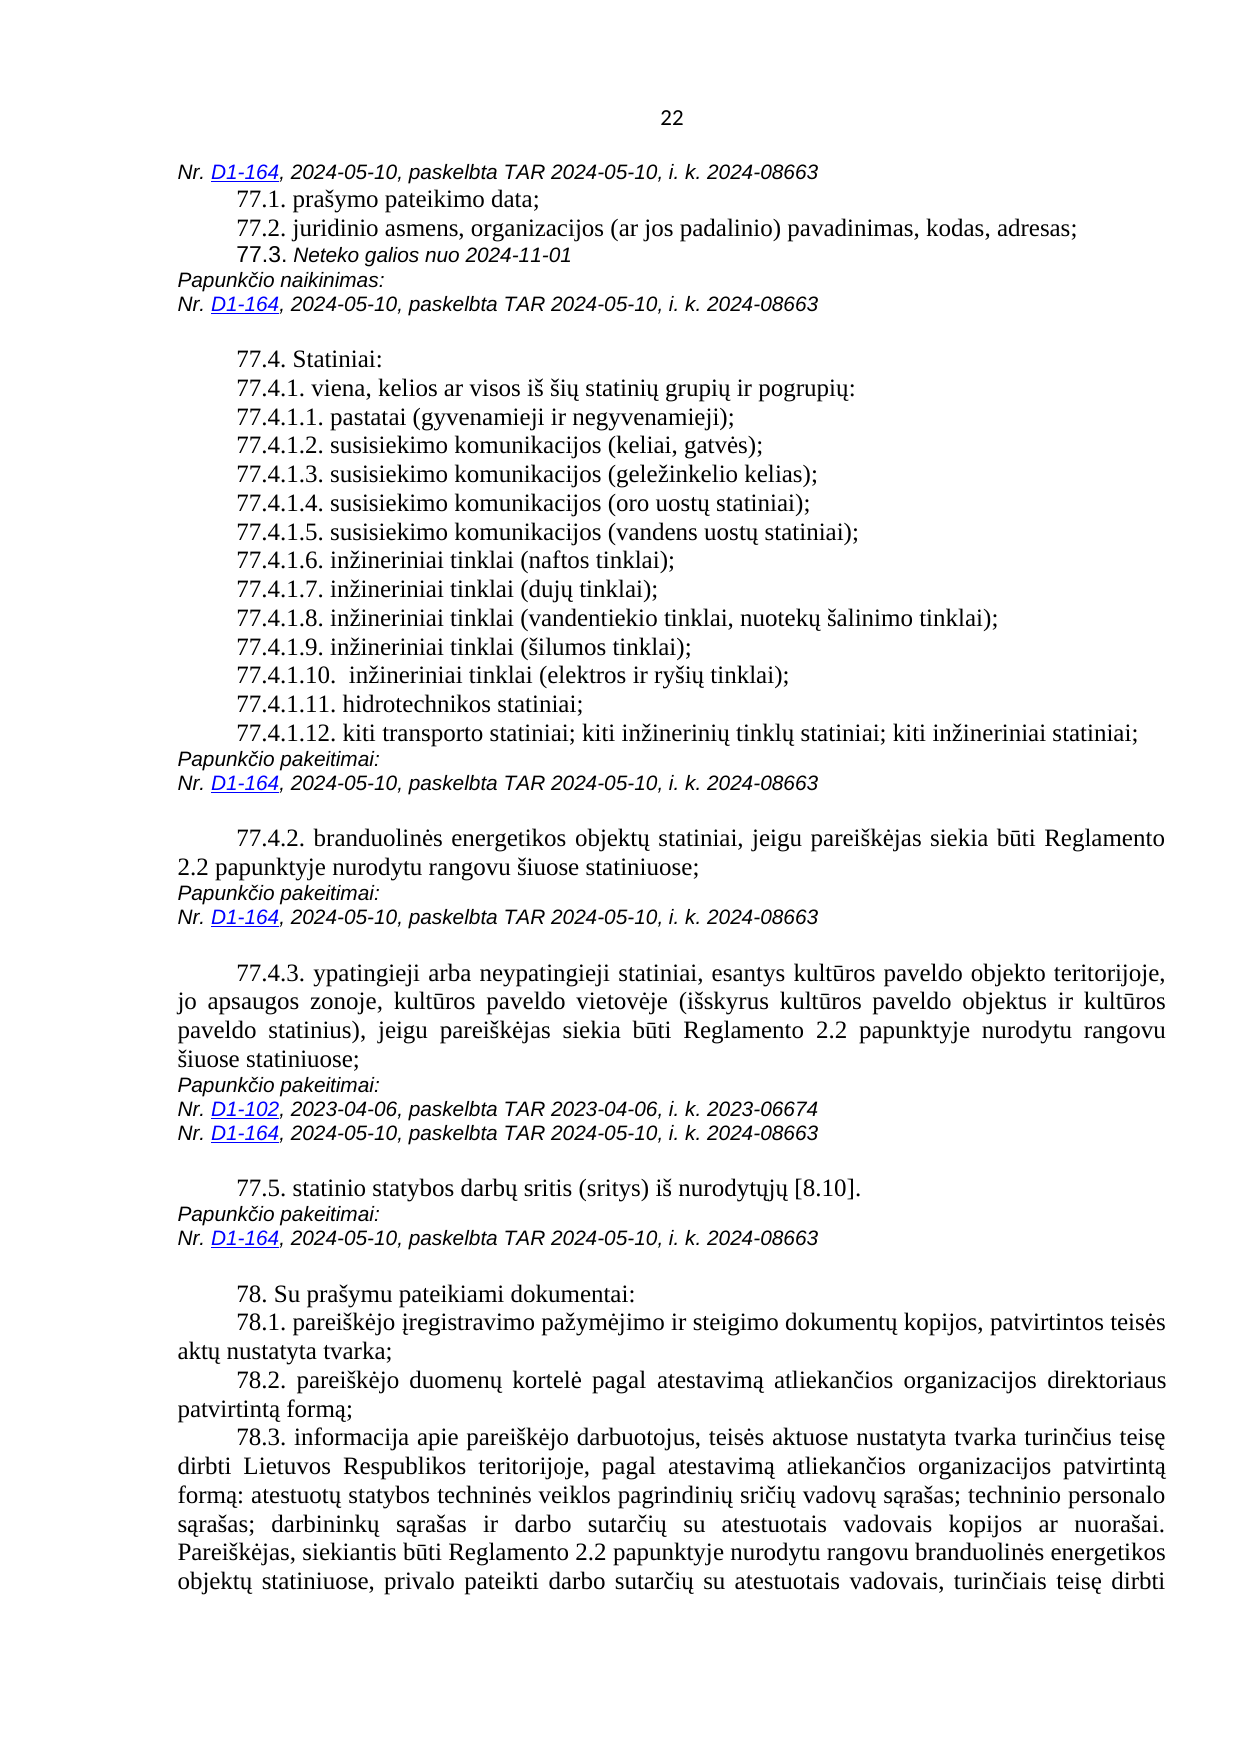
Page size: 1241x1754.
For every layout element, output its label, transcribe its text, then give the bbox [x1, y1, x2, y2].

text Nr. D1-164, 2024-05-10, paskelbta TAR 2024-05-10, i. k. 2024-08663 [177, 292, 1166, 316]
text 77.1. prašymo pateikimo data; [177, 184, 1166, 213]
text 77.4.2. branduolinės energetikos objektų statiniai, jeigu pareiškėjas siekia būti Reglamento 2.2 papunktyje nurodytu rangovu šiuose statiniuose; [177, 823, 1166, 881]
text Papunkčio pakeitimai: [177, 1202, 1166, 1226]
text 77.4.1.2. susisiekimo komunikacijos (keliai, gatvės); [177, 431, 1166, 459]
text 77.4.1.7. inžineriniai tinklai (dujų tinklai); [177, 574, 1166, 603]
text Nr. D1-164, 2024-05-10, paskelbta TAR 2024-05-10, i. k. 2024-08663 [177, 1121, 1166, 1144]
text Nr. D1-164, 2024-05-10, paskelbta TAR 2024-05-10, i. k. 2024-08663 [177, 905, 1166, 929]
text 77.4.1.12. kiti transporto statiniai; kiti inžinerinių tinklų statiniai; kiti inžineriniai statiniai; [177, 718, 1166, 747]
text Papunkčio pakeitimai: [177, 881, 1166, 905]
text 77.4.1.5. susisiekimo komunikacijos (vandens uostų statiniai); [177, 517, 1166, 546]
text Nr. D1-102, 2023-04-06, paskelbta TAR 2023-04-06, i. k. 2023-06674 [177, 1097, 1166, 1121]
text Papunkčio pakeitimai: [177, 1073, 1166, 1097]
text Nr. D1-164, 2024-05-10, paskelbta TAR 2024-05-10, i. k. 2024-08663 [177, 160, 1166, 184]
text 77.4. Statiniai: [177, 344, 1166, 373]
text 77.5. statinio statybos darbų sritis (sritys) iš nurodytųjų [8.10]. [177, 1173, 1166, 1202]
text 77.4.1.6. inžineriniai tinklai (naftos tinklai); [177, 546, 1166, 574]
text 77.4.1.9. inžineriniai tinklai (šilumos tinklai); [177, 632, 1166, 661]
text 77.4.1.10. inžineriniai tinklai (elektros ir ryšių tinklai); [177, 661, 1166, 689]
text 78. Su prašymu pateikiami dokumentai: [177, 1279, 1166, 1307]
text 77.4.1.4. susisiekimo komunikacijos (oro uostų statiniai); [177, 488, 1166, 517]
text Papunkčio naikinimas: [177, 268, 1166, 292]
text 77.4.1. viena, kelios ar visos iš šių statinių grupių ir pogrupių: [177, 373, 1166, 402]
text 77.4.1.1. pastatai (gyvenamieji ir negyvenamieji); [177, 402, 1166, 431]
text 77.2. juridinio asmens, organizacijos (ar jos padalinio) pavadinimas, kodas, adresas; [177, 213, 1166, 241]
text 77.3. Neteko galios nuo 2024-11-01 [177, 241, 1166, 268]
text 77.4.1.11. hidrotechnikos statiniai; [177, 689, 1166, 718]
text 77.4.1.3. susisiekimo komunikacijos (geležinkelio kelias); [177, 459, 1166, 488]
text Papunkčio pakeitimai: [177, 747, 1166, 771]
text 78.2. pareiškėjo duomenų kortelė pagal atestavimą atliekančios organizacijos direktoriaus patvirtintą formą; [177, 1365, 1166, 1422]
text 78.1. pareiškėjo įregistravimo pažymėjimo ir steigimo dokumentų kopijos, patvirtintos teisės aktų nustatyta tvarka; [177, 1307, 1166, 1365]
text Nr. D1-164, 2024-05-10, paskelbta TAR 2024-05-10, i. k. 2024-08663 [177, 771, 1166, 795]
text Nr. D1-164, 2024-05-10, paskelbta TAR 2024-05-10, i. k. 2024-08663 [177, 1226, 1166, 1250]
text 77.4.1.8. inžineriniai tinklai (vandentiekio tinklai, nuotekų šalinimo tinklai); [177, 603, 1166, 632]
text 78.3. informacija apie pareiškėjo darbuotojus, teisės aktuose nustatyta tvarka turinčius teisę dirbti Lietuvos Respublikos teritorijoje, pagal atestavimą atliekančios organizacijos patvirtintą formą: atestuotų statybos techninės veiklos pagrindinių sričių vadovų sąrašas; techninio personalo sąrašas; darbininkų sąrašas ir darbo sutarčių su atestuotais vadovais kopijos ar nuorašai. Pareiškėjas, siekiantis būti Reglamento 2.2 papunktyje nurodytu rangovu branduolinės energetikos objektų statiniuose, privalo pateikti darbo sutarčių su atestuotais vadovais, turinčiais teisę dirbti [177, 1422, 1166, 1595]
text 77.4.3. ypatingieji arba neypatingieji statiniai, esantys kultūros paveldo objekto teritorijoje, jo apsaugos zonoje, kultūros paveldo vietovėje (išskyrus kultūros paveldo objektus ir kultūros paveldo statinius), jeigu pareiškėjas siekia būti Reglamento 2.2 papunktyje nurodytu rangovu šiuose statiniuose; [177, 958, 1166, 1073]
